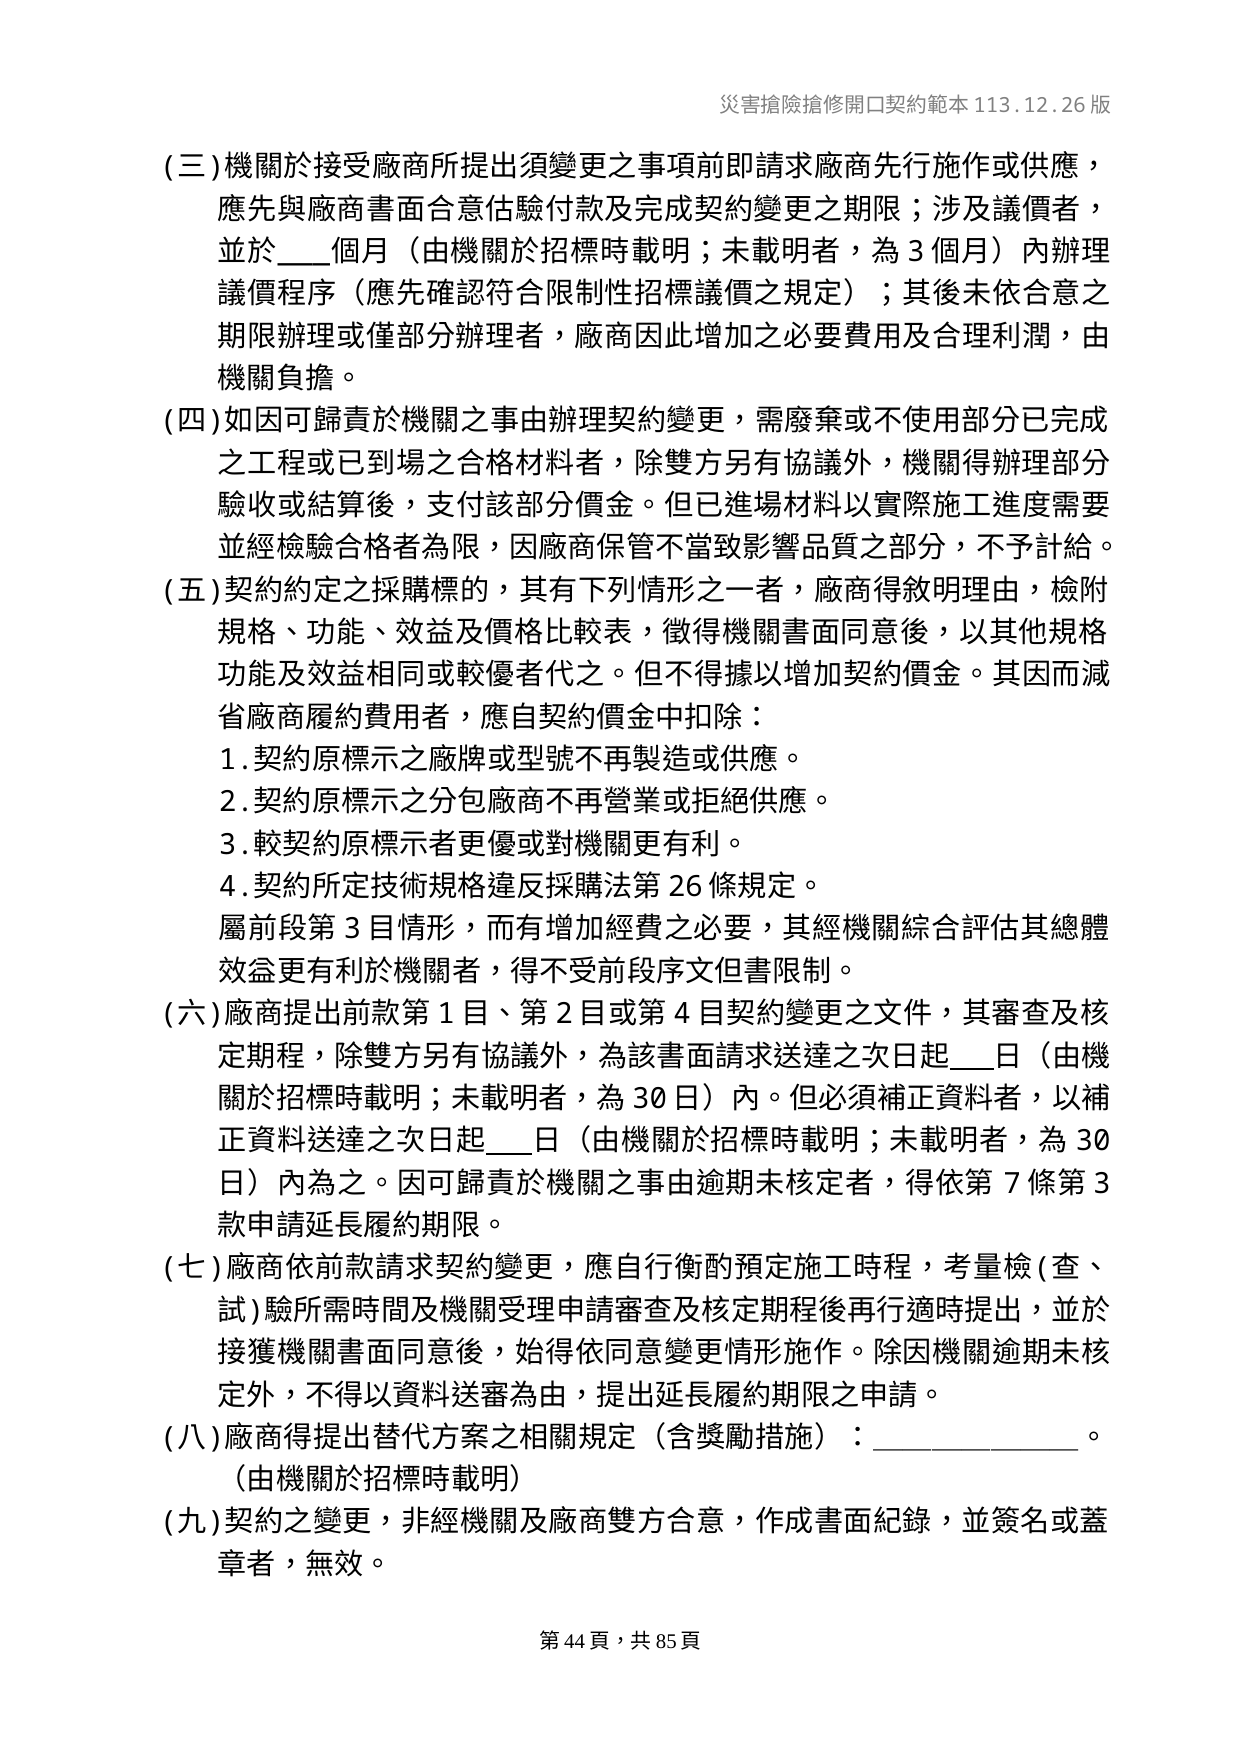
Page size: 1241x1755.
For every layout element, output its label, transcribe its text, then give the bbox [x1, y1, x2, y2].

text (八)廠商得提出替代方案之相關規定（含獎勵措施）：＿＿＿＿＿＿＿。（由機關於招標時載明） [159, 1413, 1110, 1498]
text (七)廠商依前款請求契約變更，應自行衡酌預定施工時程，考量檢(查、試)驗所需時間及機關受理申請審查及核定期程後再行適時提出，並於接獲機關書面同意後，始得依同意變更情形施作。除因機關逾期未核定外，不得以資料送審為由，提出延長履約期限之申請。 [159, 1244, 1110, 1413]
text 1.契約原標示之廠牌或型號不再製造或供應。 [218, 736, 1110, 778]
text 3.較契約原標示者更優或對機關更有利。 [218, 820, 1110, 863]
text (五)契約約定之採購標的，其有下列情形之一者，廠商得敘明理由，檢附規格、功能、效益及價格比較表，徵得機關書面同意後，以其他規格、功能及效益相同或較優者代之。但不得據以增加契約價金。其因而減省廠商履約費用者，應自契約價金中扣除： [159, 566, 1110, 736]
text (三)機關於接受廠商所提出須變更之事項前即請求廠商先行施作或供應，應先與廠商書面合意估驗付款及完成契約變更之期限；涉及議價者，並於___個月（由機關於招標時載明；未載明者，為3個月）內辦理議價程序（應先確認符合限制性招標議價之規定）；其後未依合意之期限辦理或僅部分辦理者，廠商因此增加之必要費用及合理利潤，由機關負擔。 [159, 143, 1110, 397]
text 屬前段第3目情形，而有增加經費之必要，其經機關綜合評估其總體效益更有利於機關者，得不受前段序文但書限制。 [218, 905, 1110, 990]
text (六)廠商提出前款第1目、第2目或第4目契約變更之文件，其審查及核定期程，除雙方另有協議外，為該書面請求送達之次日起 日（由機關於招標時載明；未載明者，為30日）內。但必須補正資料者，以補正資料送達之次日起 日（由機關於招標時載明；未載明者，為30日）內為之。因可歸責於機關之事由逾期未核定者，得依第7條第3款申請延長履約期限。 [159, 990, 1110, 1244]
text 2.契約原標示之分包廠商不再營業或拒絕供應。 [218, 778, 1110, 820]
text (四)如因可歸責於機關之事由辦理契約變更，需廢棄或不使用部分已完成之工程或已到場之合格材料者，除雙方另有協議外，機關得辦理部分驗收或結算後，支付該部分價金。但已進場材料以實際施工進度需要並經檢驗合格者為限，因廠商保管不當致影響品質之部分，不予計給。 [159, 397, 1110, 566]
text 4.契約所定技術規格違反採購法第26條規定。 [218, 863, 1110, 905]
text (九)契約之變更，非經機關及廠商雙方合意，作成書面紀錄，並簽名或蓋章者，無效。 [159, 1498, 1110, 1583]
